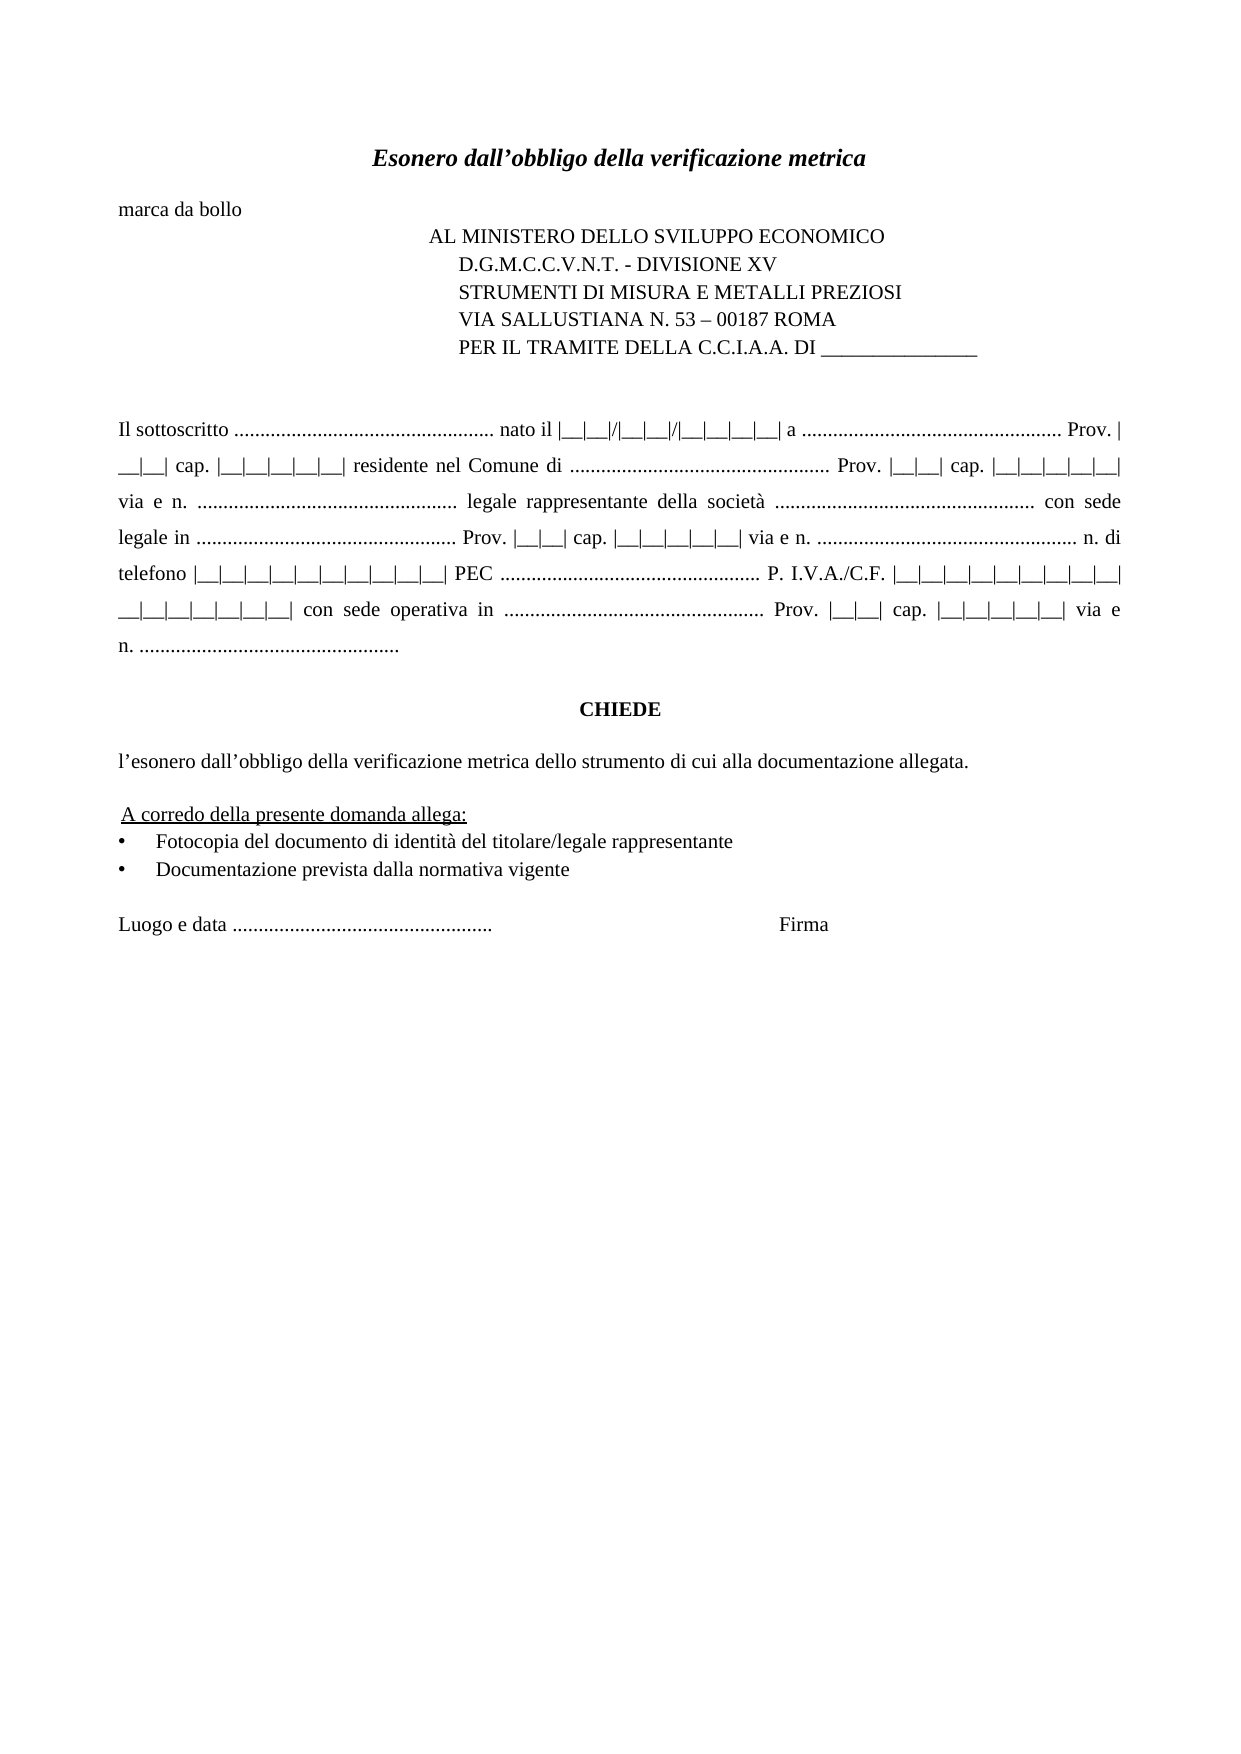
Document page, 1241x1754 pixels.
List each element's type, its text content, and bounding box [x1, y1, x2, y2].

text A corredo della presente domanda allega: [121, 801, 1122, 826]
text Luogo e data .................................................. Firma [118, 912, 1130, 936]
text PER IL TRAMITE DELLA C.C.I.A.A. DI _______________ [458, 335, 1122, 359]
list Documentazione prevista dalla normativa vigente [118, 857, 1122, 881]
text Esonero dall’obbligo della verificazione metrica [118, 143, 1122, 172]
list Fotocopia del documento di identità del titolare/legale rappresentante [118, 829, 1122, 853]
text AL MINISTERO DELLO SVILUPPO ECONOMICO [429, 224, 1122, 248]
text VIA SALLUSTIANA N. 53 – 00187 ROMA [458, 307, 1122, 331]
text STRUMENTI DI MISURA E METALLI PREZIOSI [458, 280, 1122, 304]
text Il sottoscritto .................................................. nato il |__|__|/|__|__|/|__|__|__|__| a .................................................. Prov. |__|__| cap. |__|__|__|__|__| residente nel Comune di .................................................. Prov. |__|__| cap. |__|__|__|__|__| via e n. .................................................. legale rappresentante della società .................................................. con sede legale in .................................................. Prov. |__|__| cap. |__|__|__|__|__| via e n. .................................................. n. di telefono |__|__|__|__|__|__|__|__|__|__| PEC .................................................. P. I.V.A./C.F. |__|__|__|__|__|__|__|__|__|__|__|__|__|__|__|__| con sede operativa in .................................................. Prov. |__|__| cap. |__|__|__|__|__| via e n. .................................................. [118, 417, 1122, 657]
text D.G.M.C.C.V.N.T. - DIVISIONE XV [458, 252, 1122, 276]
text l’esonero dall’obbligo della verificazione metrica dello strumento di cui alla documentazione allegata. [118, 749, 1122, 773]
text marca da bollo [118, 197, 1122, 221]
text CHIEDE [118, 697, 1122, 721]
